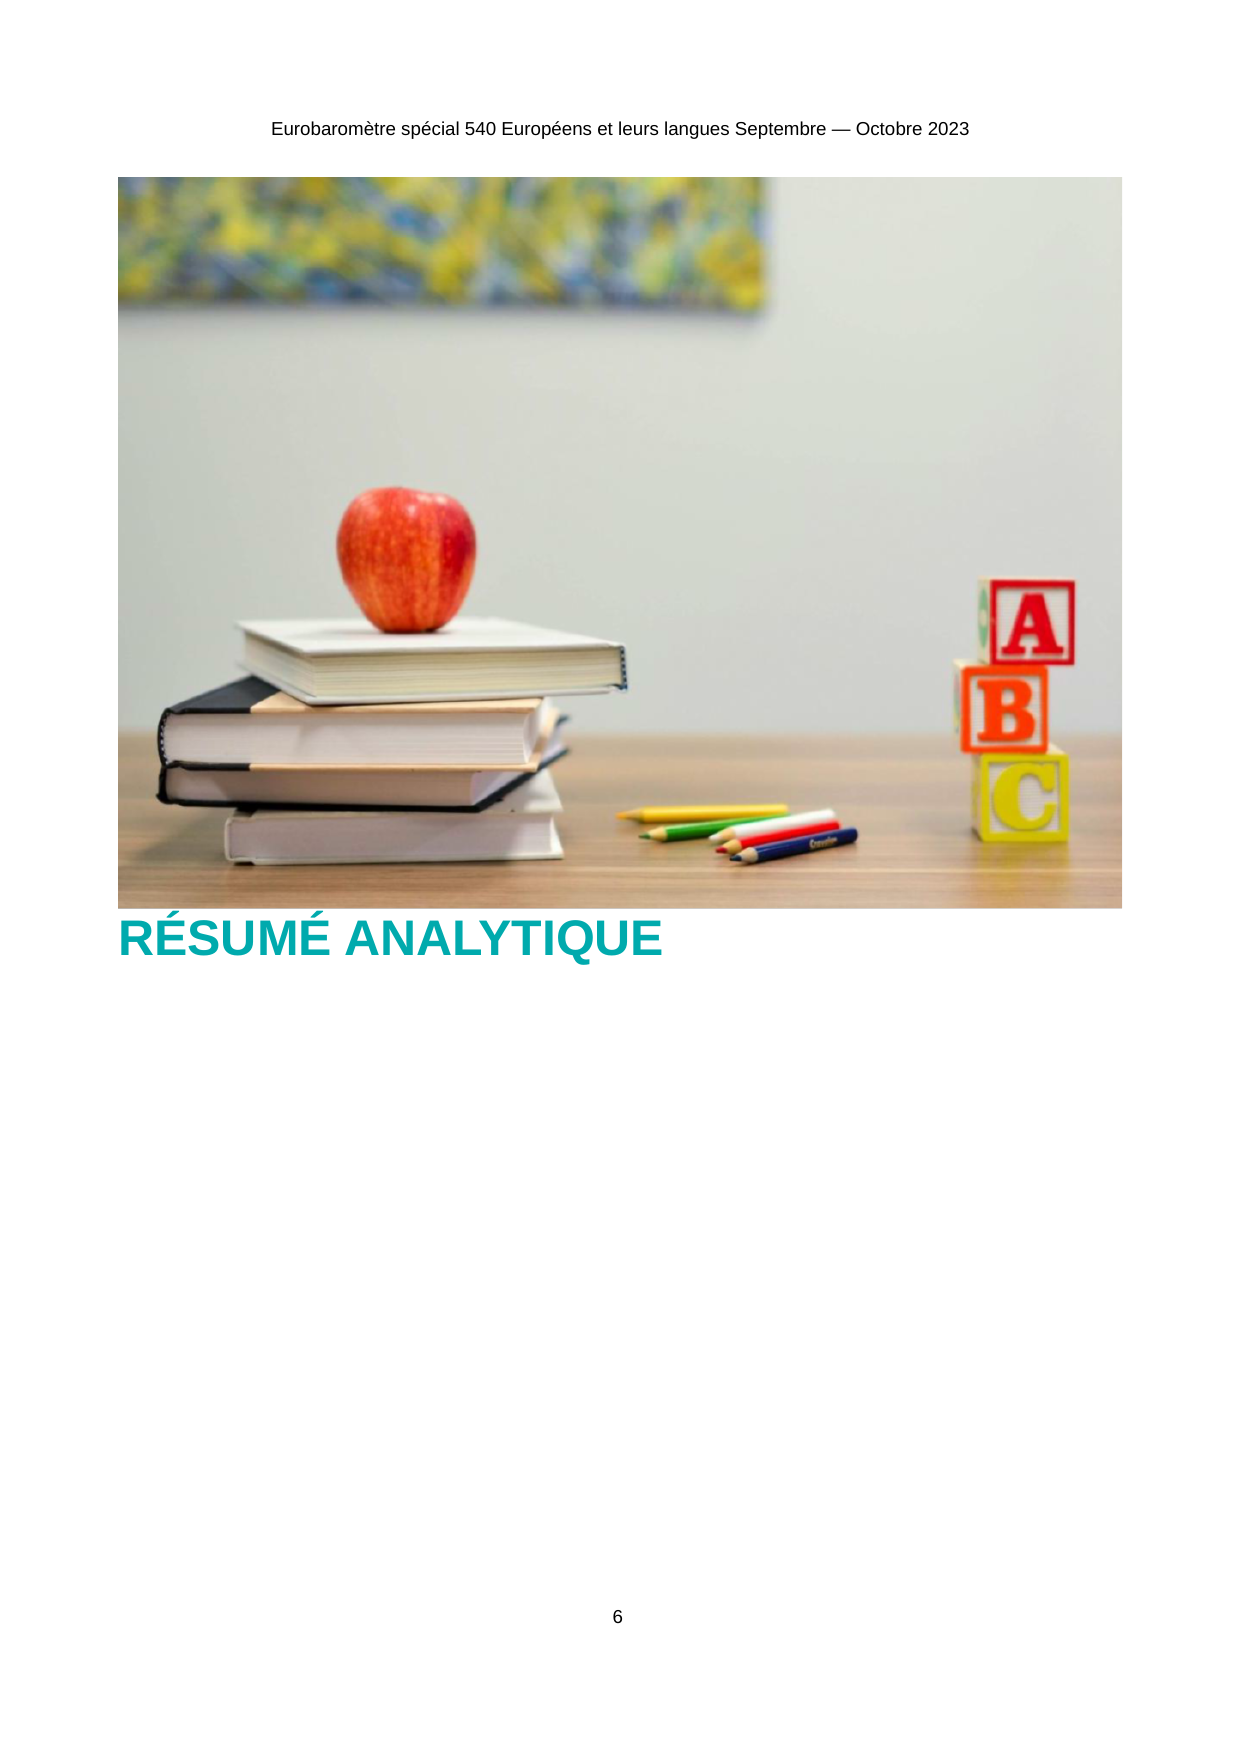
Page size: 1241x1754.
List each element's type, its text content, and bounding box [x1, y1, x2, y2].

subtitle RÉSUMÉ ANALYTIQUE [118, 909, 1122, 966]
picture [118, 177, 1123, 909]
